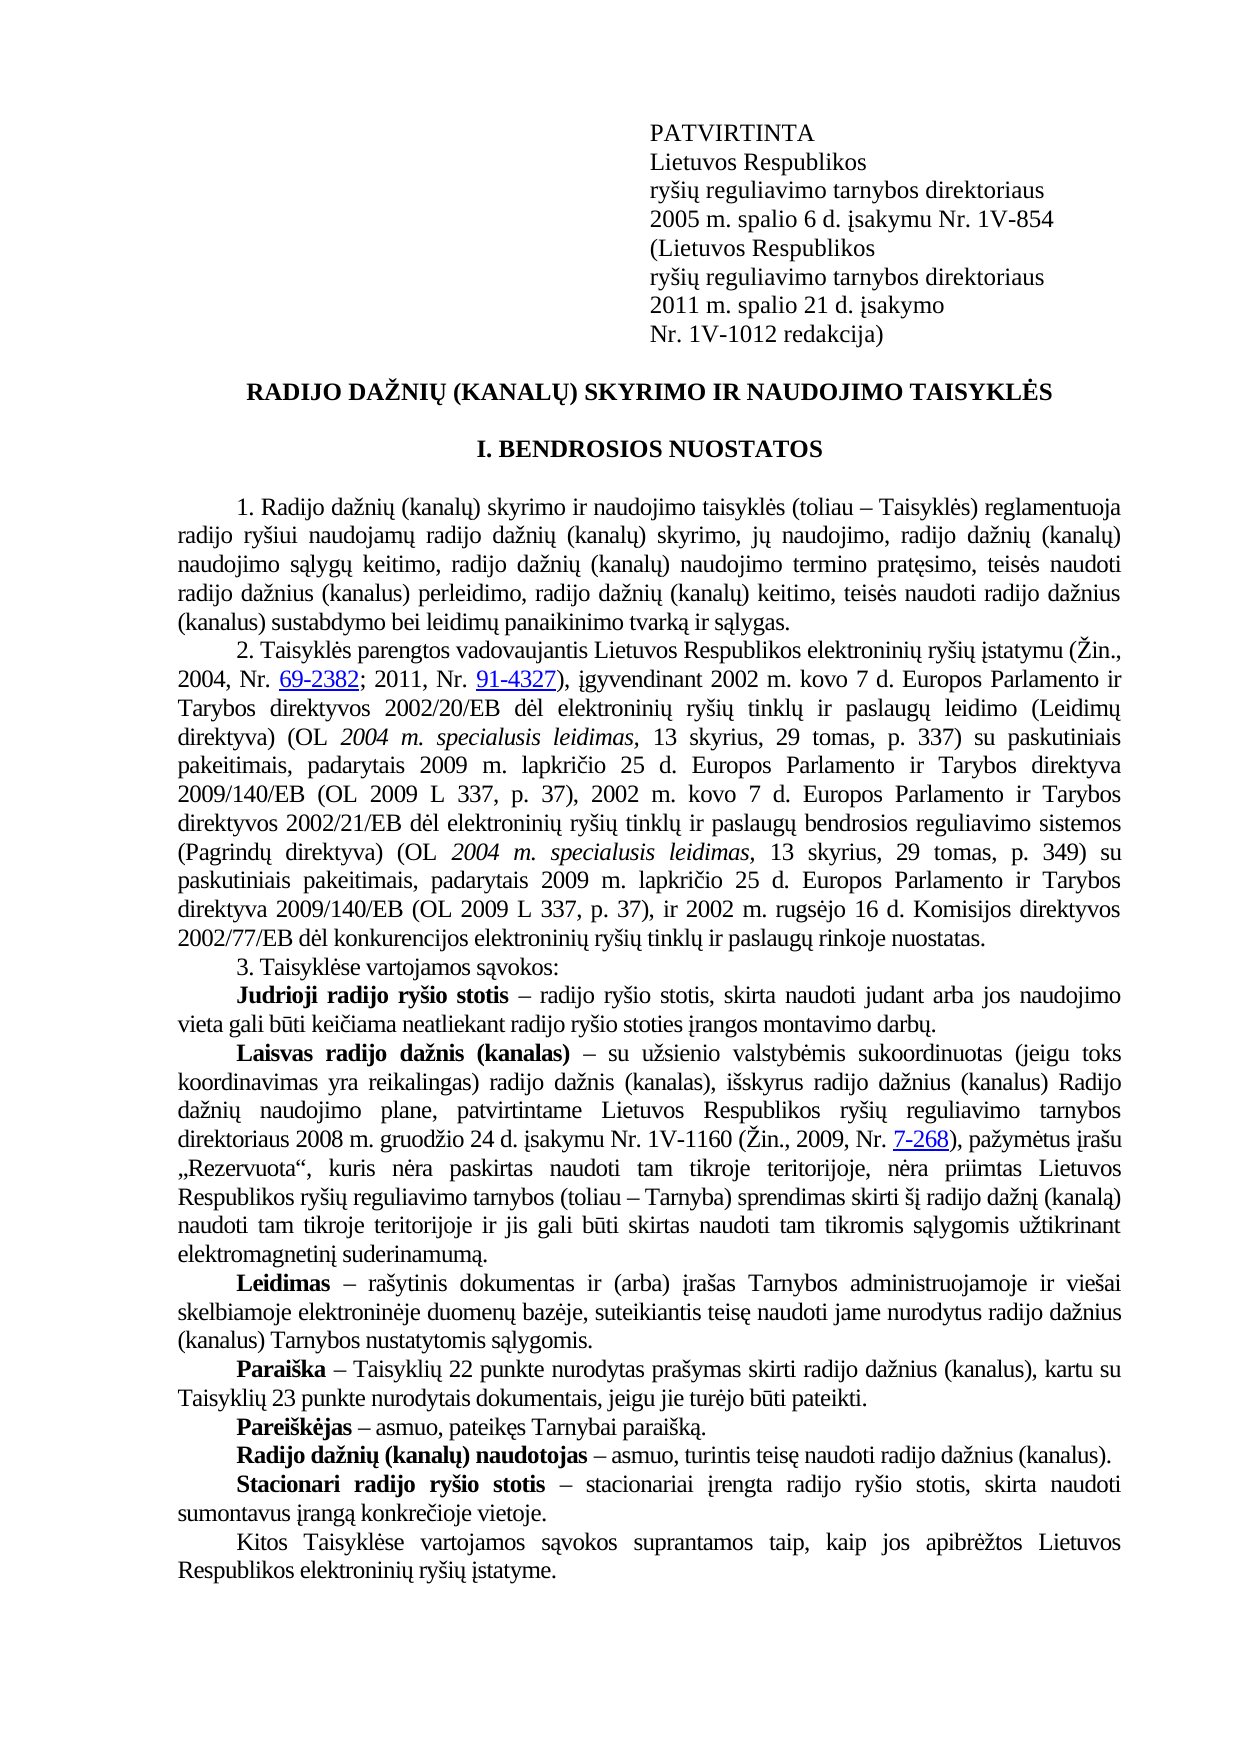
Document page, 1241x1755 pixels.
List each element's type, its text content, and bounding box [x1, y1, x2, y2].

text Lietuvos Respublikos [649, 147, 1122, 176]
text 2011 m. spalio 21 d. įsakymo [649, 291, 1122, 319]
text RADIJO DAŽNIŲ (KANALŲ) SKYRIMO IR NAUDOJIMO TAISYKLĖS [177, 377, 1122, 406]
text ryšių reguliavimo tarnybos direktoriaus [649, 262, 1122, 291]
text ryšių reguliavimo tarnybos direktoriaus [649, 176, 1122, 204]
text I. Bendrosios nuostatos [177, 434, 1122, 463]
text 2. Taisyklės parengtos vadovaujantis Lietuvos Respublikos elektroninių ryšių įstatymu (Žin., 2004, Nr. 69-2382; 2011, Nr. 91-4327), įgyvendinant 2002 m. kovo 7 d. Europos Parlamento ir Tarybos direktyvos 2002/20/EB dėl elektroninių ryšių tinklų ir paslaugų leidimo (Leidimų direktyva) (OL 2004 m. specialusis leidimas, 13 skyrius, 29 tomas, p. 337) su paskutiniais pakeitimais, padarytais 2009 m. lapkričio 25 d. Europos Parlamento ir Tarybos direktyva 2009/140/EB (OL 2009 L 337, p. 37), 2002 m. kovo 7 d. Europos Parlamento ir Tarybos direktyvos 2002/21/EB dėl elektroninių ryšių tinklų ir paslaugų bendrosios reguliavimo sistemos (Pagrindų direktyva) (OL 2004 m. specialusis leidimas, 13 skyrius, 29 tomas, p. 349) su paskutiniais pakeitimais, padarytais 2009 m. lapkričio 25 d. Europos Parlamento ir Tarybos direktyva 2009/140/EB (OL 2009 L 337, p. 37), ir 2002 m. rugsėjo 16 d. Komisijos direktyvos 2002/77/EB dėl konkurencijos elektroninių ryšių tinklų ir paslaugų rinkoje nuostatas. [177, 636, 1122, 952]
text PATVIRTINTA [649, 118, 1122, 147]
text Leidimas – rašytinis dokumentas ir (arba) įrašas Tarnybos administruojamoje ir viešai skelbiamoje elektroninėje duomenų bazėje, suteikiantis teisę naudoti jame nurodytus radijo dažnius (kanalus) Tarnybos nustatytomis sąlygomis. [177, 1268, 1122, 1354]
text (Lietuvos Respublikos [649, 233, 1122, 262]
text Laisvas radijo dažnis (kanalas) – su užsienio valstybėmis sukoordinuotas (jeigu toks koordinavimas yra reikalingas) radijo dažnis (kanalas), išskyrus radijo dažnius (kanalus) Radijo dažnių naudojimo plane, patvirtintame Lietuvos Respublikos ryšių reguliavimo tarnybos direktoriaus 2008 m. gruodžio 24 d. įsakymu Nr. 1V-1160 (Žin., 2009, Nr. 7-268), pažymėtus įrašu „Rezervuota“, kuris nėra paskirtas naudoti tam tikroje teritorijoje, nėra priimtas Lietuvos Respublikos ryšių reguliavimo tarnybos (toliau – Tarnyba) sprendimas skirti šį radijo dažnį (kanalą) naudoti tam tikroje teritorijoje ir jis gali būti skirtas naudoti tam tikromis sąlygomis užtikrinant elektromagnetinį suderinamumą. [177, 1038, 1122, 1268]
text Paraiška – Taisyklių 22 punkte nurodytas prašymas skirti radijo dažnius (kanalus), kartu su Taisyklių 23 punkte nurodytais dokumentais, jeigu jie turėjo būti pateikti. [177, 1354, 1122, 1412]
text 3. Taisyklėse vartojamos sąvokos: [177, 952, 1122, 981]
text 2005 m. spalio 6 d. įsakymu Nr. 1V-854 [649, 204, 1122, 233]
text Kitos Taisyklėse vartojamos sąvokos suprantamos taip, kaip jos apibrėžtos Lietuvos Respublikos elektroninių ryšių įstatyme. [177, 1527, 1122, 1584]
text Judrioji radijo ryšio stotis – radijo ryšio stotis, skirta naudoti judant arba jos naudojimo vieta gali būti keičiama neatliekant radijo ryšio stoties įrangos montavimo darbų. [177, 981, 1122, 1038]
text 1. Radijo dažnių (kanalų) skyrimo ir naudojimo taisyklės (toliau – Taisyklės) reglamentuoja radijo ryšiui naudojamų radijo dažnių (kanalų) skyrimo, jų naudojimo, radijo dažnių (kanalų) naudojimo sąlygų keitimo, radijo dažnių (kanalų) naudojimo termino pratęsimo, teisės naudoti radijo dažnius (kanalus) perleidimo, radijo dažnių (kanalų) keitimo, teisės naudoti radijo dažnius (kanalus) sustabdymo bei leidimų panaikinimo tvarką ir sąlygas. [177, 492, 1122, 636]
text Stacionari radijo ryšio stotis – stacionariai įrengta radijo ryšio stotis, skirta naudoti sumontavus įrangą konkrečioje vietoje. [177, 1469, 1122, 1527]
text Pareiškėjas – asmuo, pateikęs Tarnybai paraišką. [177, 1412, 1122, 1441]
text Radijo dažnių (kanalų) naudotojas – asmuo, turintis teisę naudoti radijo dažnius (kanalus). [177, 1441, 1122, 1469]
text Nr. 1V-1012 redakcija) [649, 319, 1122, 348]
